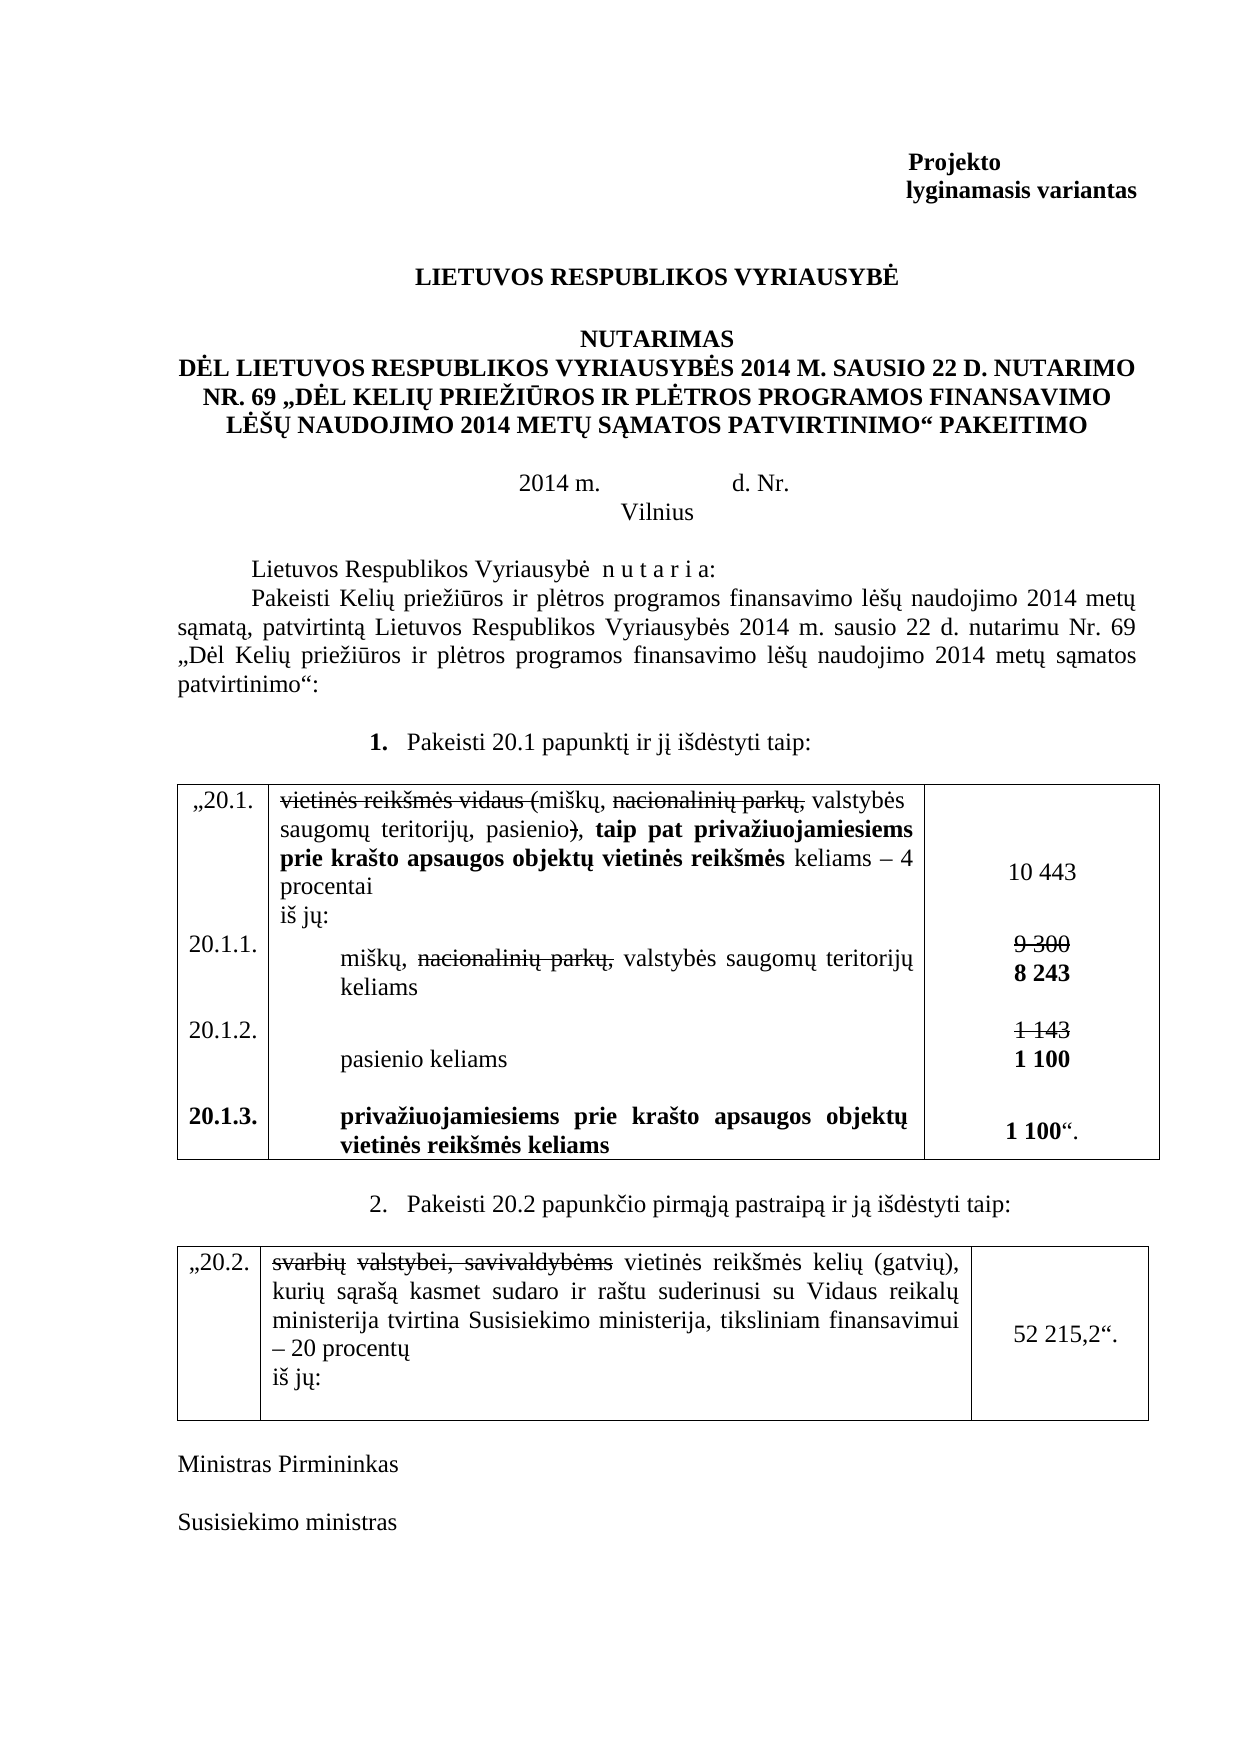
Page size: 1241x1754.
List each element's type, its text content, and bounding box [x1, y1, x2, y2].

list Pakeisti 20.2 papunkčio pirmąją pastraipą ir ją išdėstyti taip: [295, 1189, 1137, 1217]
subtitle lyginamasis variantas [177, 176, 1137, 204]
table_header vietinės reikšmės vidaus (miškų, nacionalinių parkų, valstybės saugomų teritorijų, pasienio), taip pat privažiuojamiesiems prie krašto apsaugos objektų vietinės reikšmės keliams – 4 procentai iš jų: [269, 785, 924, 929]
table_cell 9 300 8 243 [925, 929, 1159, 1015]
subtitle Pakeisti Kelių priežiūros ir plėtros programos finansavimo lėšų naudojimo 2014 metų sąmatą, patvirtintą Lietuvos Respublikos Vyriausybės 2014 m. sausio 22 d. nutarimu Nr. 69 „Dėl Kelių priežiūros ir plėtros programos finansavimo lėšų naudojimo 2014 metų sąmatos patvirtinimo“: [177, 583, 1137, 698]
text LIETUVOS RESPUBLIKOS VYRIAUSYBĖ [177, 262, 1137, 291]
text Susisiekimo ministras [177, 1507, 1137, 1536]
subtitle Pakeisti 20.1 papunktį ir jį išdėstyti taip: [295, 727, 1137, 755]
text Ministras Pirmininkas [177, 1449, 1137, 1478]
table_cell pasienio keliams [269, 1015, 924, 1101]
text 2014 m. d. Nr. [177, 468, 1137, 497]
table_header [972, 1247, 1148, 1420]
table_cell 1 143 1 100 [925, 1015, 1159, 1101]
table_cell miškų, nacionalinių parkų, valstybės saugomų teritorijų keliams [269, 929, 924, 1015]
table_cell 1 100“. [925, 1101, 1159, 1159]
table_cell privažiuojamiesiems prie krašto apsaugos objektų vietinės reikšmės keliams [269, 1101, 924, 1159]
subtitle Projekto [680, 147, 1137, 176]
table_header „20.2. [178, 1247, 260, 1420]
table_header 52 215,2“. [982, 1268, 1148, 1399]
table_cell 20.1.3. [178, 1101, 268, 1159]
subtitle DĖL LIETUVOS RESPUBLIKOS VYRIAUSYBĖS 2014 M. SAUSIO 22 D. NUTARIMO NR. 69 „DĖL KELIŲ PRIEŽIŪROS IR PLĖTROS PROGRAMOS FINANSAVIMO LĖŠŲ NAUDOJIMO 2014 METŲ SĄMATOS PATVIRTINIMO“ PAKEITIMO [177, 353, 1137, 439]
table_cell 20.1.1. [178, 929, 268, 1015]
subtitle NUTARIMAS [177, 324, 1137, 353]
text Vilnius [177, 497, 1137, 525]
table_header 10 443 [925, 785, 1159, 929]
subtitle Lietuvos Respublikos Vyriausybė n u t a r i a: [177, 554, 1137, 583]
table_cell 20.1.2. [178, 1015, 268, 1101]
table_header svarbių valstybei, savivaldybėms vietinės reikšmės kelių (gatvių), kurių sąrašą kasmet sudaro ir raštu suderinusi su Vidaus reikalų ministerija tvirtina Susisiekimo ministerija, tiksliniam finansavimui – 20 procentų iš jų: [261, 1247, 971, 1420]
table_header „20.1. [178, 785, 268, 929]
